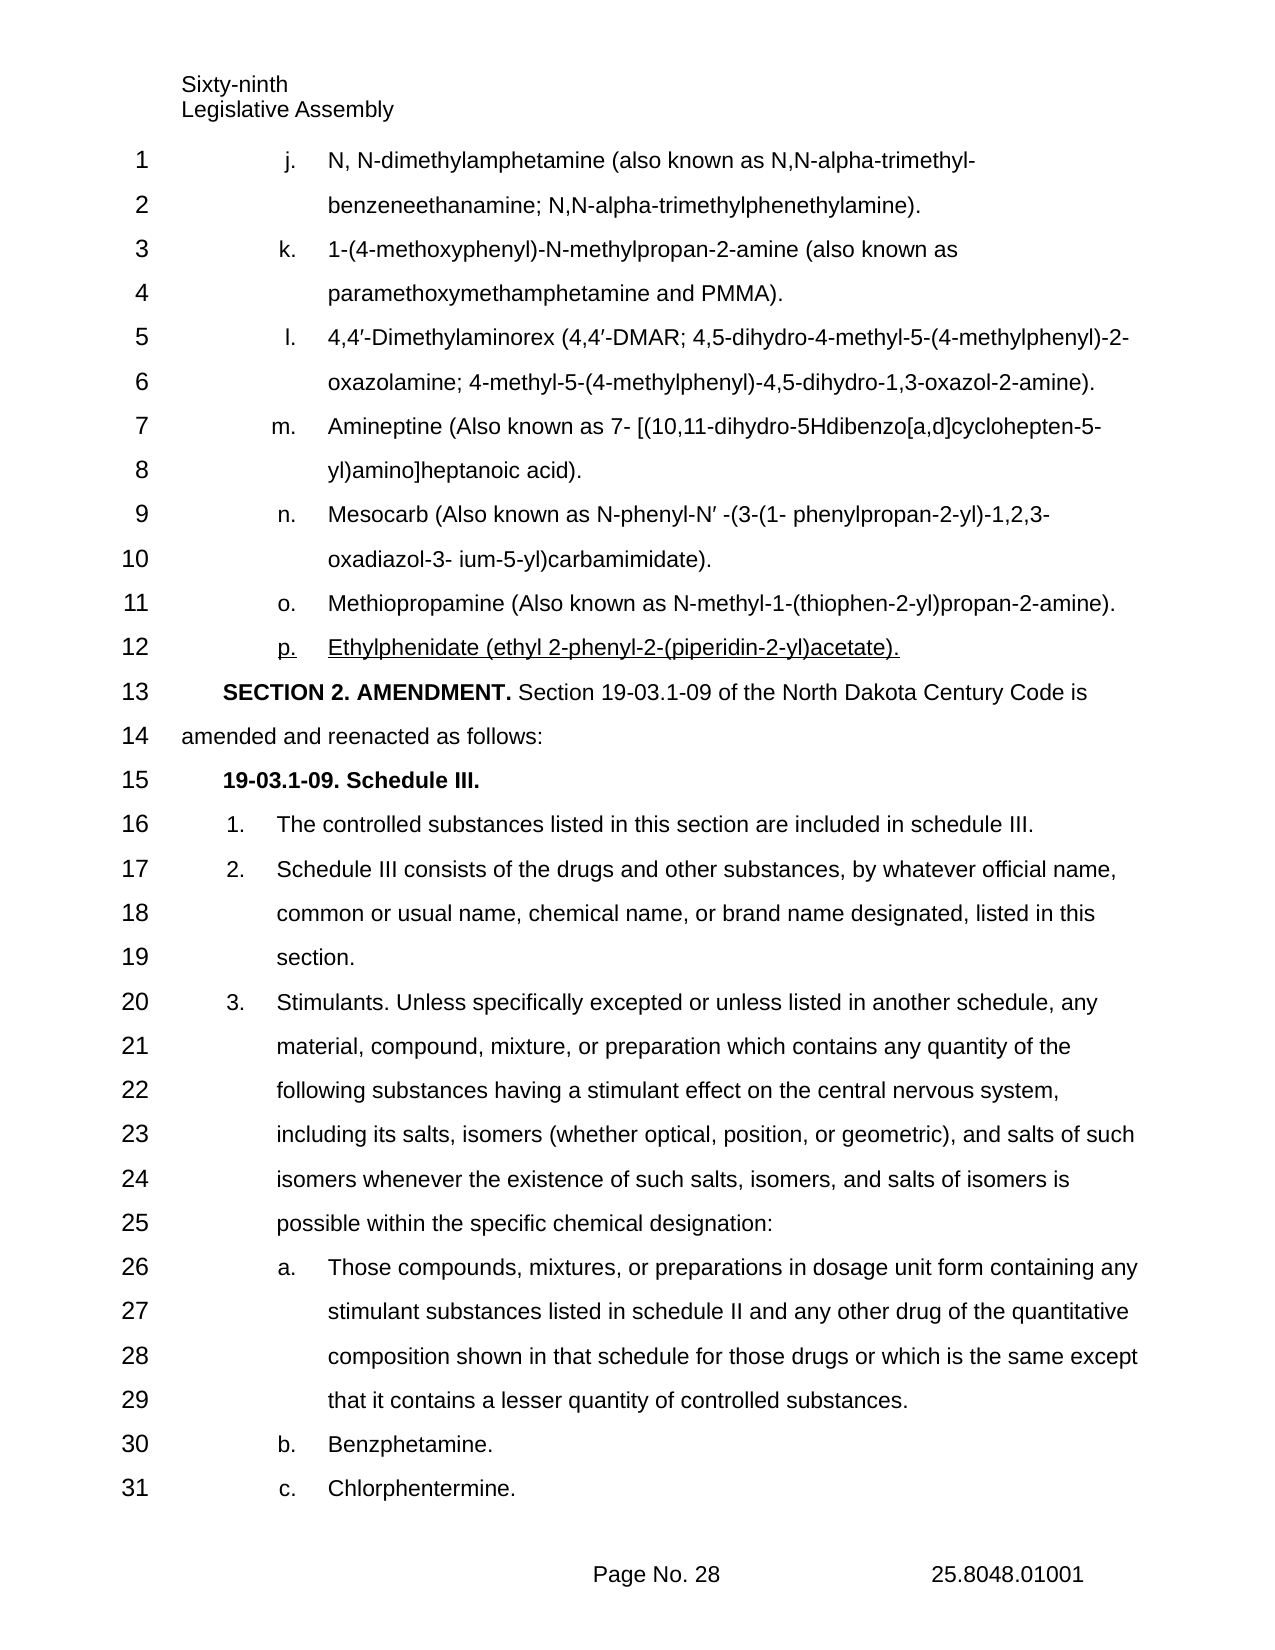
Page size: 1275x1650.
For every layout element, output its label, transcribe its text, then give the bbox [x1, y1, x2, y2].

text n. Mesocarb (Also known as N-phenyl-N′ -(3-(1- phenylpropan-2-yl)-1,2,3-oxadiazol-3- ium-5-yl)carbamimidate). [181, 487, 1154, 576]
text a. Those compounds, mixtures, or preparations in dosage unit form containing any stimulant substances listed in schedule II and any other drug of the quantitative composition shown in that schedule for those drugs or which is the same except that it contains a lesser quantity of controlled substances. [181, 1240, 1154, 1417]
text SECTION 2. AMENDMENT. Section 19‑03.1‑09 of the North Dakota Century Code is amended and reenacted as follows: [181, 664, 1154, 753]
text c. Chlorphentermine. [181, 1461, 1154, 1506]
text m. Amineptine (Also known as 7- [(10,11-dihydro-5Hdibenzo[a,d]cyclohepten-5- yl)amino]heptanoic acid). [181, 399, 1154, 487]
text j. N, N-dimethylamphetamine (also known as N,N-alpha-trimethyl-benzeneethanamine; N,N-alpha-trimethylphenethylamine). [181, 133, 1154, 222]
text b. Benzphetamine. [181, 1417, 1154, 1461]
text 1. The controlled substances listed in this section are included in schedule III. [181, 797, 1154, 842]
text 2. Schedule III consists of the drugs and other substances, by whatever official name, common or usual name, chemical name, or brand name designated, listed in this section. [181, 842, 1154, 974]
text p. Ethylphenidate (ethyl 2-phenyl-2-(piperidin-2-yl)acetate). [181, 620, 1154, 664]
text k. 1-(4-methoxyphenyl)-N-methylpropan-2-amine (also known as paramethoxymethamphetamine and PMMA). [181, 222, 1154, 310]
text l. 4,4′-Dimethylaminorex (4,4′-DMAR; 4,5-dihydro-4-methyl-5-(4-methylphenyl)-2-oxazolamine; 4-methyl-5-(4-methylphenyl)-4,5-dihydro-1,3-oxazol-2-amine). [181, 310, 1154, 399]
text o. Methiopropamine (Also known as N-methyl-1-(thiophen-2-yl)propan-2-amine). [181, 576, 1154, 620]
text 3. Stimulants. Unless specifically excepted or unless listed in another schedule, any material, compound, mixture, or preparation which contains any quantity of the following substances having a stimulant effect on the central nervous system, including its salts, isomers (whether optical, position, or geometric), and salts of such isomers whenever the existence of such salts, isomers, and salts of isomers is possible within the specific chemical designation: [181, 974, 1154, 1240]
subtitle 19‑03.1‑09. Schedule III. [181, 753, 1154, 797]
